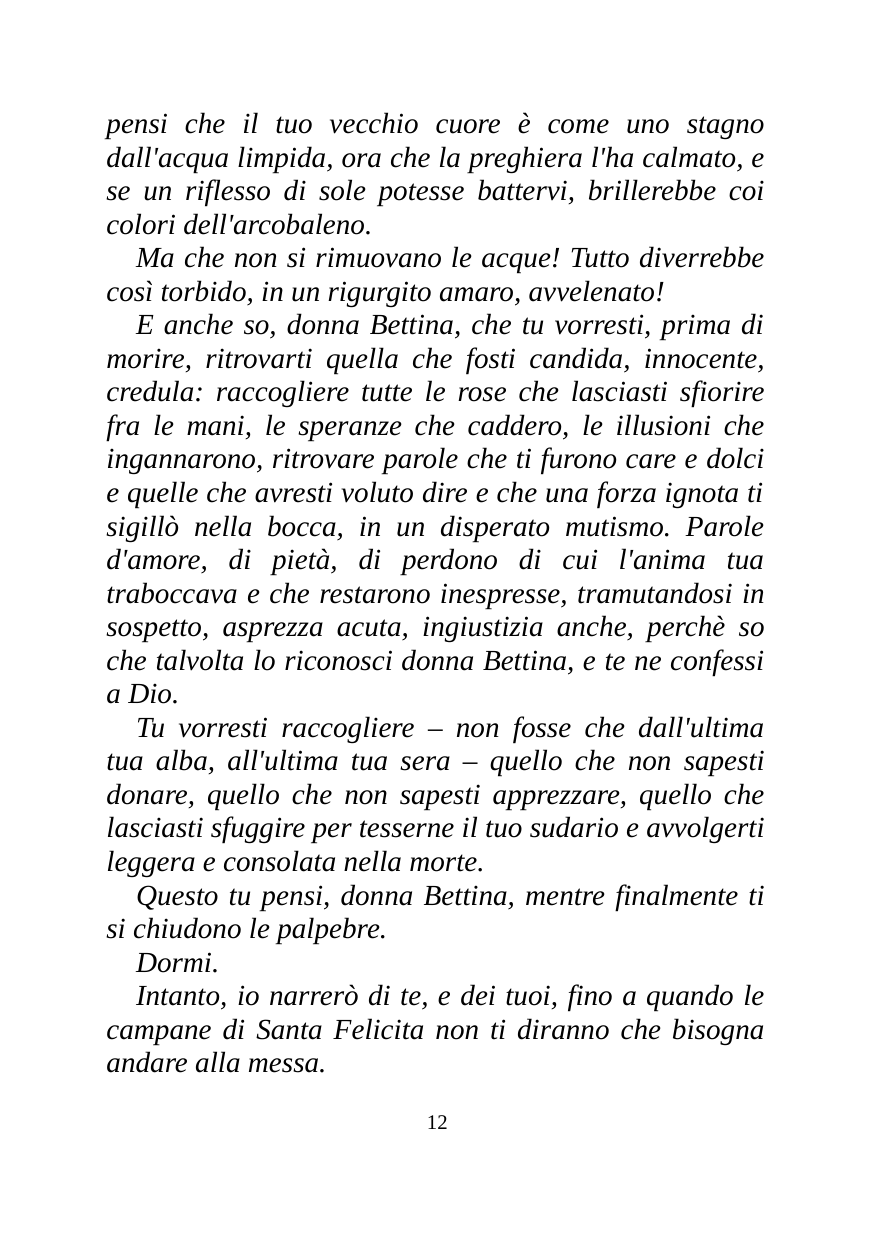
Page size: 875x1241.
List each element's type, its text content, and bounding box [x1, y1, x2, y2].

text Intanto, io narrerò di te, e dei tuoi, fino a quando le campane di Santa Felicita non ti diranno che bisogna andare alla messa. [106, 978, 768, 1079]
text pensi che il tuo vecchio cuore è come uno stagno dall'acqua limpida, ora che la preghiera l'ha calmato, e se un riflesso di sole potesse battervi, brillerebbe coi colori dell'arcobaleno. [106, 106, 768, 240]
text Dormi. [106, 945, 768, 978]
text Ma che non si rimuovano le acque! Tutto diverrebbe così torbido, in un rigurgito amaro, avvelenato! [106, 240, 768, 307]
text E anche so, donna Bettina, che tu vorresti, prima di morire, ritrovarti quella che fosti candida, innocente, credula: raccogliere tutte le rose che lasciasti sfiorire fra le mani, le speranze che caddero, le illusioni che ingannarono, ritrovare parole che ti furono care e dolci e quelle che avresti voluto dire e che una forza ignota ti sigillò nella bocca, in un disperato mutismo. Parole d'amore, di pietà, di perdono di cui l'anima tua traboccava e che restarono inespresse, tramutandosi in sospetto, asprezza acuta, ingiustizia anche, perchè so che talvolta lo riconosci donna Bettina, e te ne confessi a Dio. [106, 307, 768, 710]
text Tu vorresti raccogliere – non fosse che dall'ultima tua alba, all'ultima tua sera – quello che non sapesti donare, quello che non sapesti apprezzare, quello che lasciasti sfuggire per tesserne il tuo sudario e avvolgerti leggera e consolata nella morte. [106, 710, 768, 878]
text Questo tu pensi, donna Bettina, mentre finalmente ti si chiudono le palpebre. [106, 878, 768, 945]
